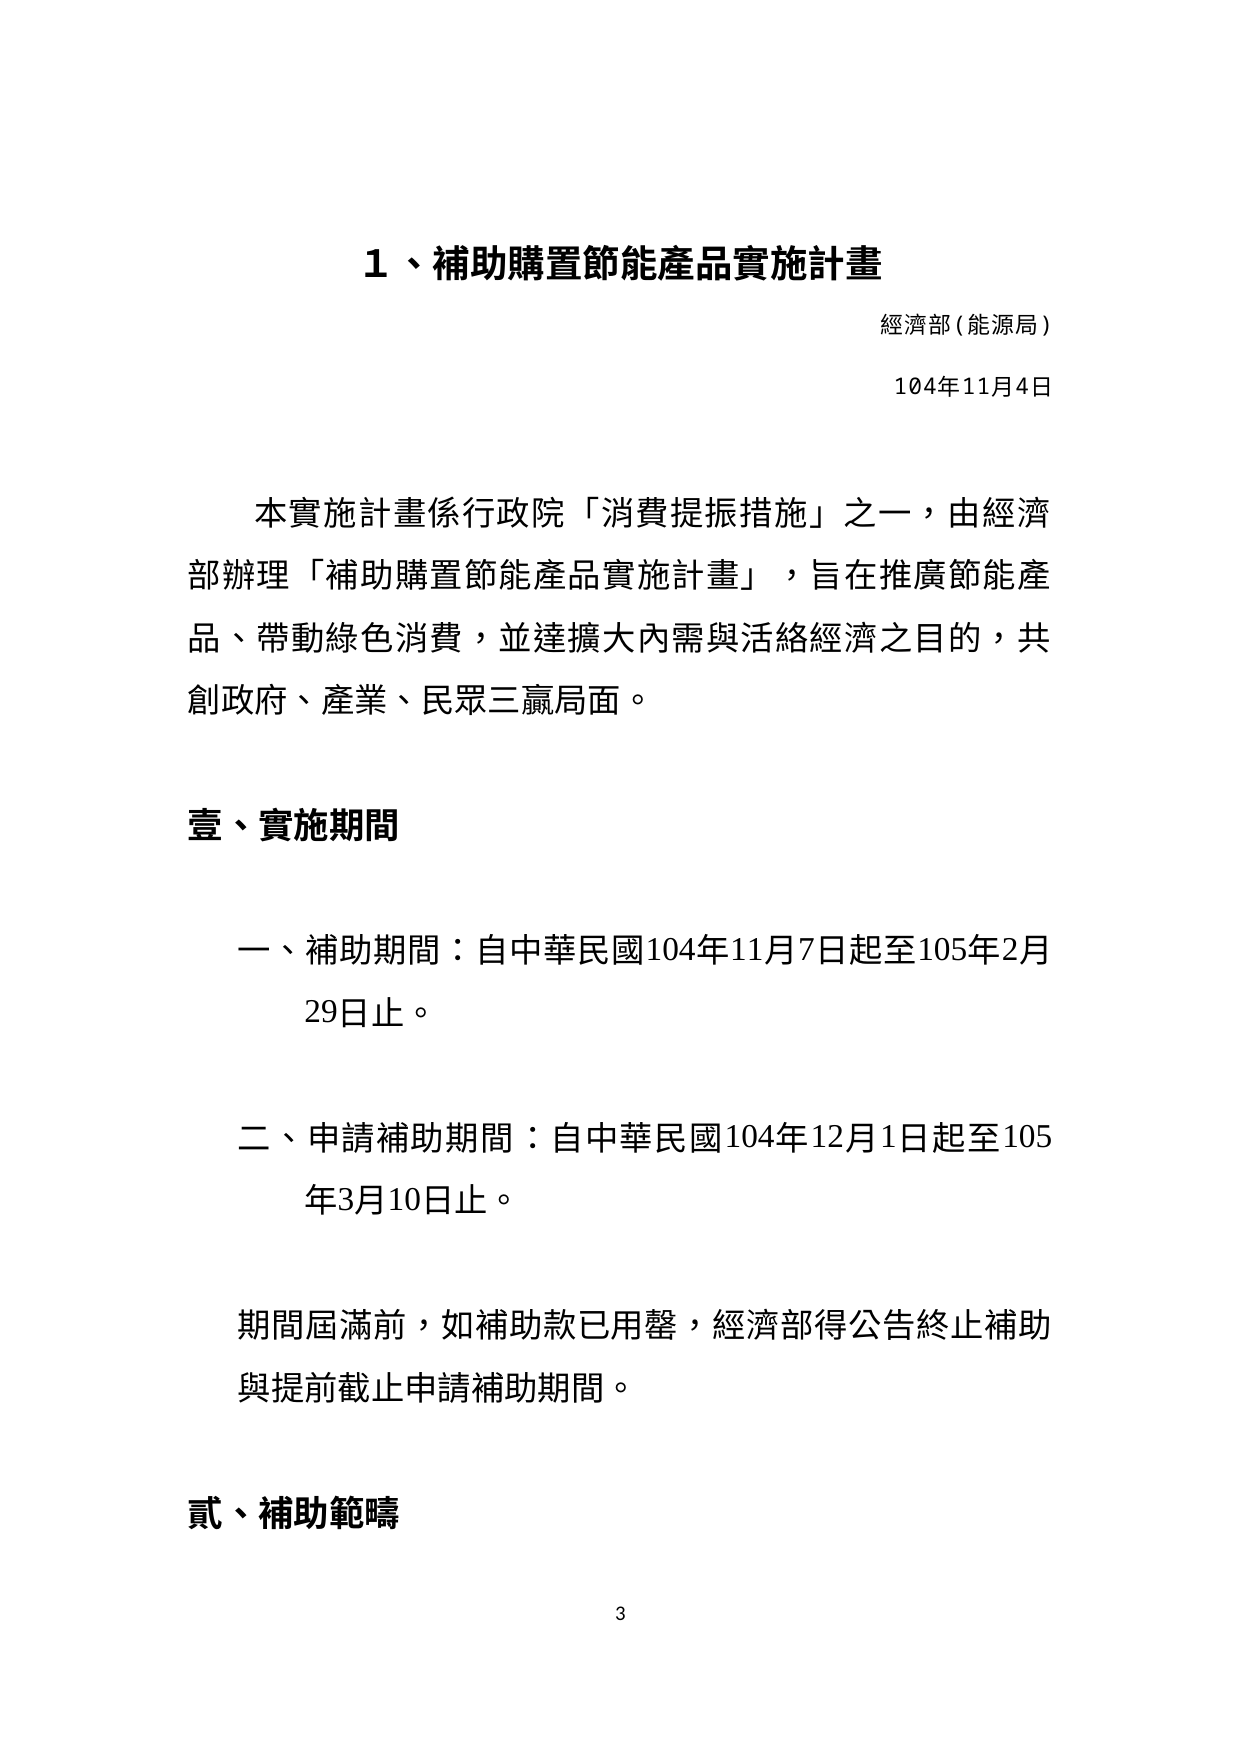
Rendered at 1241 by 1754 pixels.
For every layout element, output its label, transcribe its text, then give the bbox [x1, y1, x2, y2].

text 經濟部(能源局) [187, 282, 1053, 344]
text 壹、實施期間 [187, 782, 1053, 844]
text 二、申請補助期間：自中華民國104年12月1日起至105年3月10日止。 [237, 1094, 1053, 1219]
text １、補助購置節能產品實施計畫 [187, 219, 1053, 282]
text 104年11月4日 [187, 344, 1053, 407]
text 期間屆滿前，如補助款已用罄，經濟部得公告終止補助與提前截止申請補助期間。 [237, 1282, 1053, 1407]
text 一、補助期間：自中華民國104年11月7日起至105年2月29日止。 [237, 907, 1053, 1032]
text 本實施計畫係行政院「消費提振措施」之一，由經濟部辦理「補助購置節能產品實施計畫」，旨在推廣節能產品、帶動綠色消費，並達擴大內需與活絡經濟之目的，共創政府、產業、民眾三贏局面。 [187, 469, 1053, 719]
text 貳、補助範疇 [187, 1469, 1053, 1532]
